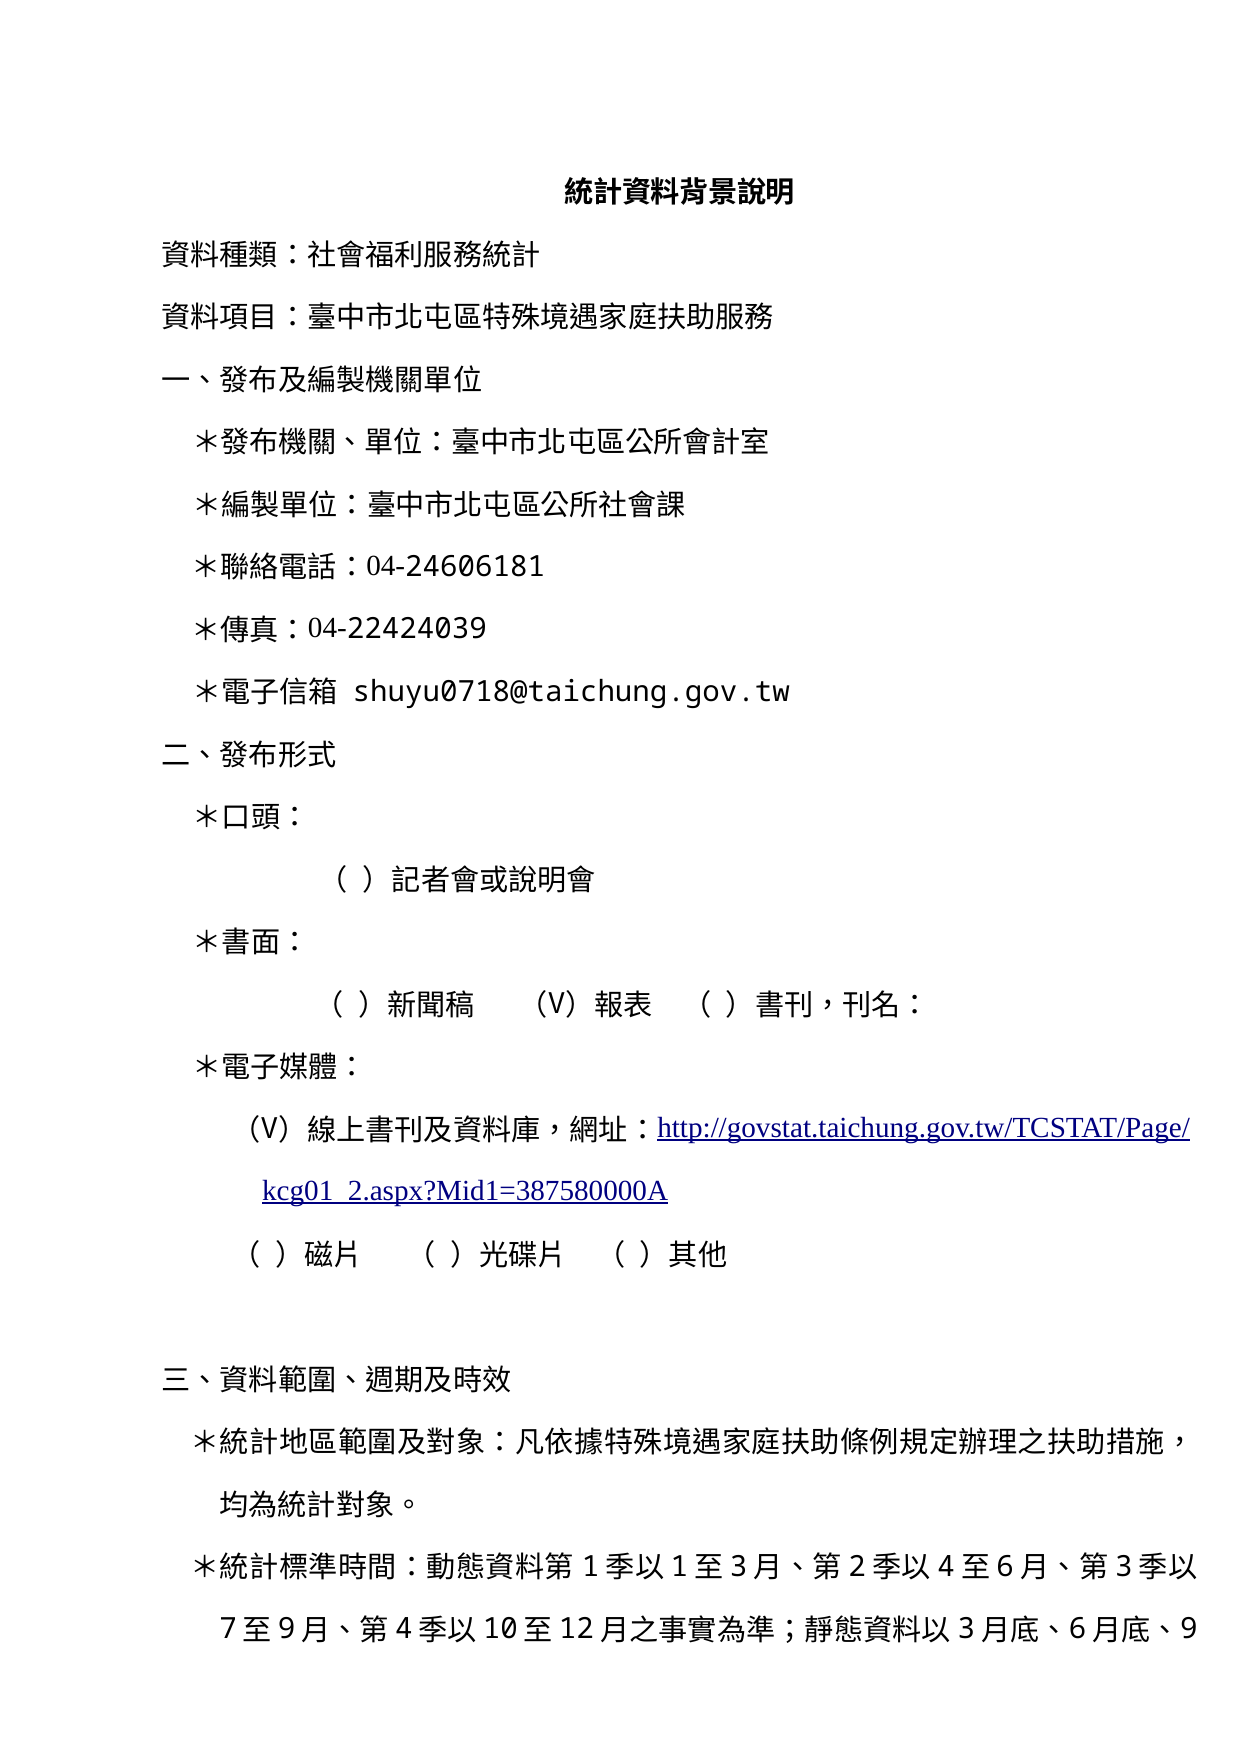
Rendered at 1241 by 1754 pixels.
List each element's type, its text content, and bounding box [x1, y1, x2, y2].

table_header 統計資料背景說明 資料種類：社會福利服務統計 資料項目：臺中市北屯區特殊境遇家庭扶助服務 一、發布及編製機關單位 ＊發布機關、單位：臺中市北屯區公所會計室 ＊編製單位：臺中市北屯區公所社會課 ＊聯絡電話：04-24606181 ＊傳真：04-22424039 ＊電子信箱 shuyu0718@taichung.gov.tw 二、發布形式 口頭： （ ）記者會或說明會 書面： （ ）新聞稿 （V）報表 （ ）書刊，刊名： ＊電子媒體： （V）線上書刊及資料庫，網址：http://govstat.taichung.gov.tw/TCSTAT/Page/kcg01_2.aspx?Mid1=387580000A （ ）磁片 （ ）光碟片 （ ）其他 三、資料範圍、週期及時效 ＊統計地區範圍及對象：凡依據特殊境遇家庭扶助條例規定辦理之扶助措施，均為統計對象。 ＊統計標準時間：動態資料第1季以1至3月、第2季以4至6月、第3季以7至9月、第4季以10至12月之事實為準；靜態資料以3月底、6月底、9 [150, 148, 1209, 1648]
